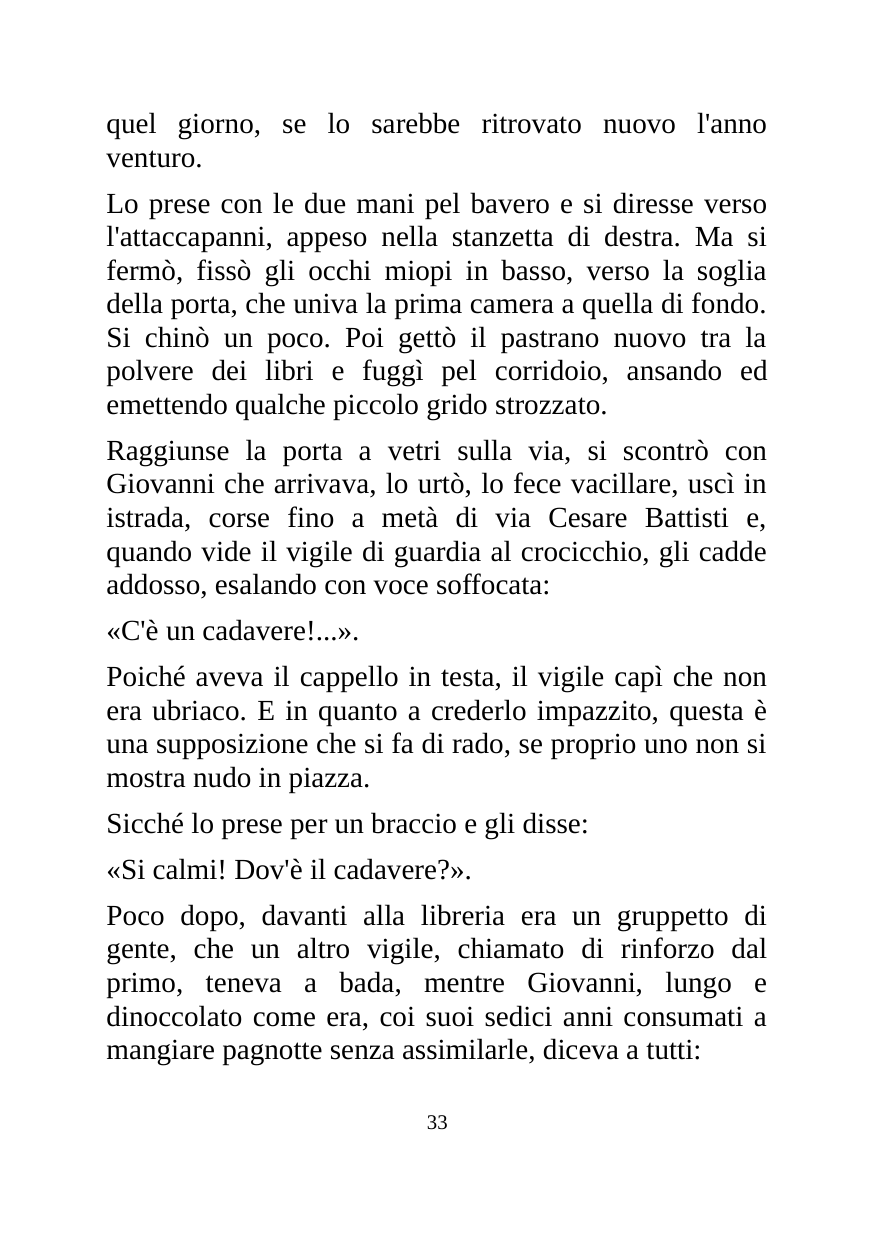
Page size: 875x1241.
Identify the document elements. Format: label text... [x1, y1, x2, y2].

text quel giorno, se lo sarebbe ritrovato nuovo l'anno venturo. [106, 106, 768, 173]
text Poco dopo, davanti alla libreria era un gruppetto di gente, che un altro vigile, chiamato di rinforzo dal primo, teneva a bada, mentre Giovanni, lungo e dinoccolato come era, coi suoi sedici anni consumati a mangiare pagnotte senza assimilarle, diceva a tutti: [106, 898, 768, 1066]
text Sicché lo prese per un braccio e gli disse: [106, 806, 768, 839]
text «C'è un cadavere!...». [106, 613, 768, 647]
text Raggiunse la porta a vetri sulla via, si scontrò con Giovanni che arrivava, lo urtò, lo fece vacillare, uscì in istrada, corse fino a metà di via Cesare Battisti e, quando vide il vigile di guardia al crocicchio, gli cadde addosso, esalando con voce soffocata: [106, 433, 768, 601]
text Lo prese con le due mani pel bavero e si diresse verso l'attaccapanni, appeso nella stanzetta di destra. Ma si fermò, fissò gli occhi miopi in basso, verso la soglia della porta, che univa la prima camera a quella di fondo. Si chinò un poco. Poi gettò il pastrano nuovo tra la polvere dei libri e fuggì pel corridoio, ansando ed emettendo qualche piccolo grido strozzato. [106, 186, 768, 421]
text Poiché aveva il cappello in testa, il vigile capì che non era ubriaco. E in quanto a crederlo impazzito, questa è una supposizione che si fa di rado, se proprio uno non si mostra nudo in piazza. [106, 659, 768, 793]
text «Si calmi! Dov'è il cadavere?». [106, 852, 768, 886]
